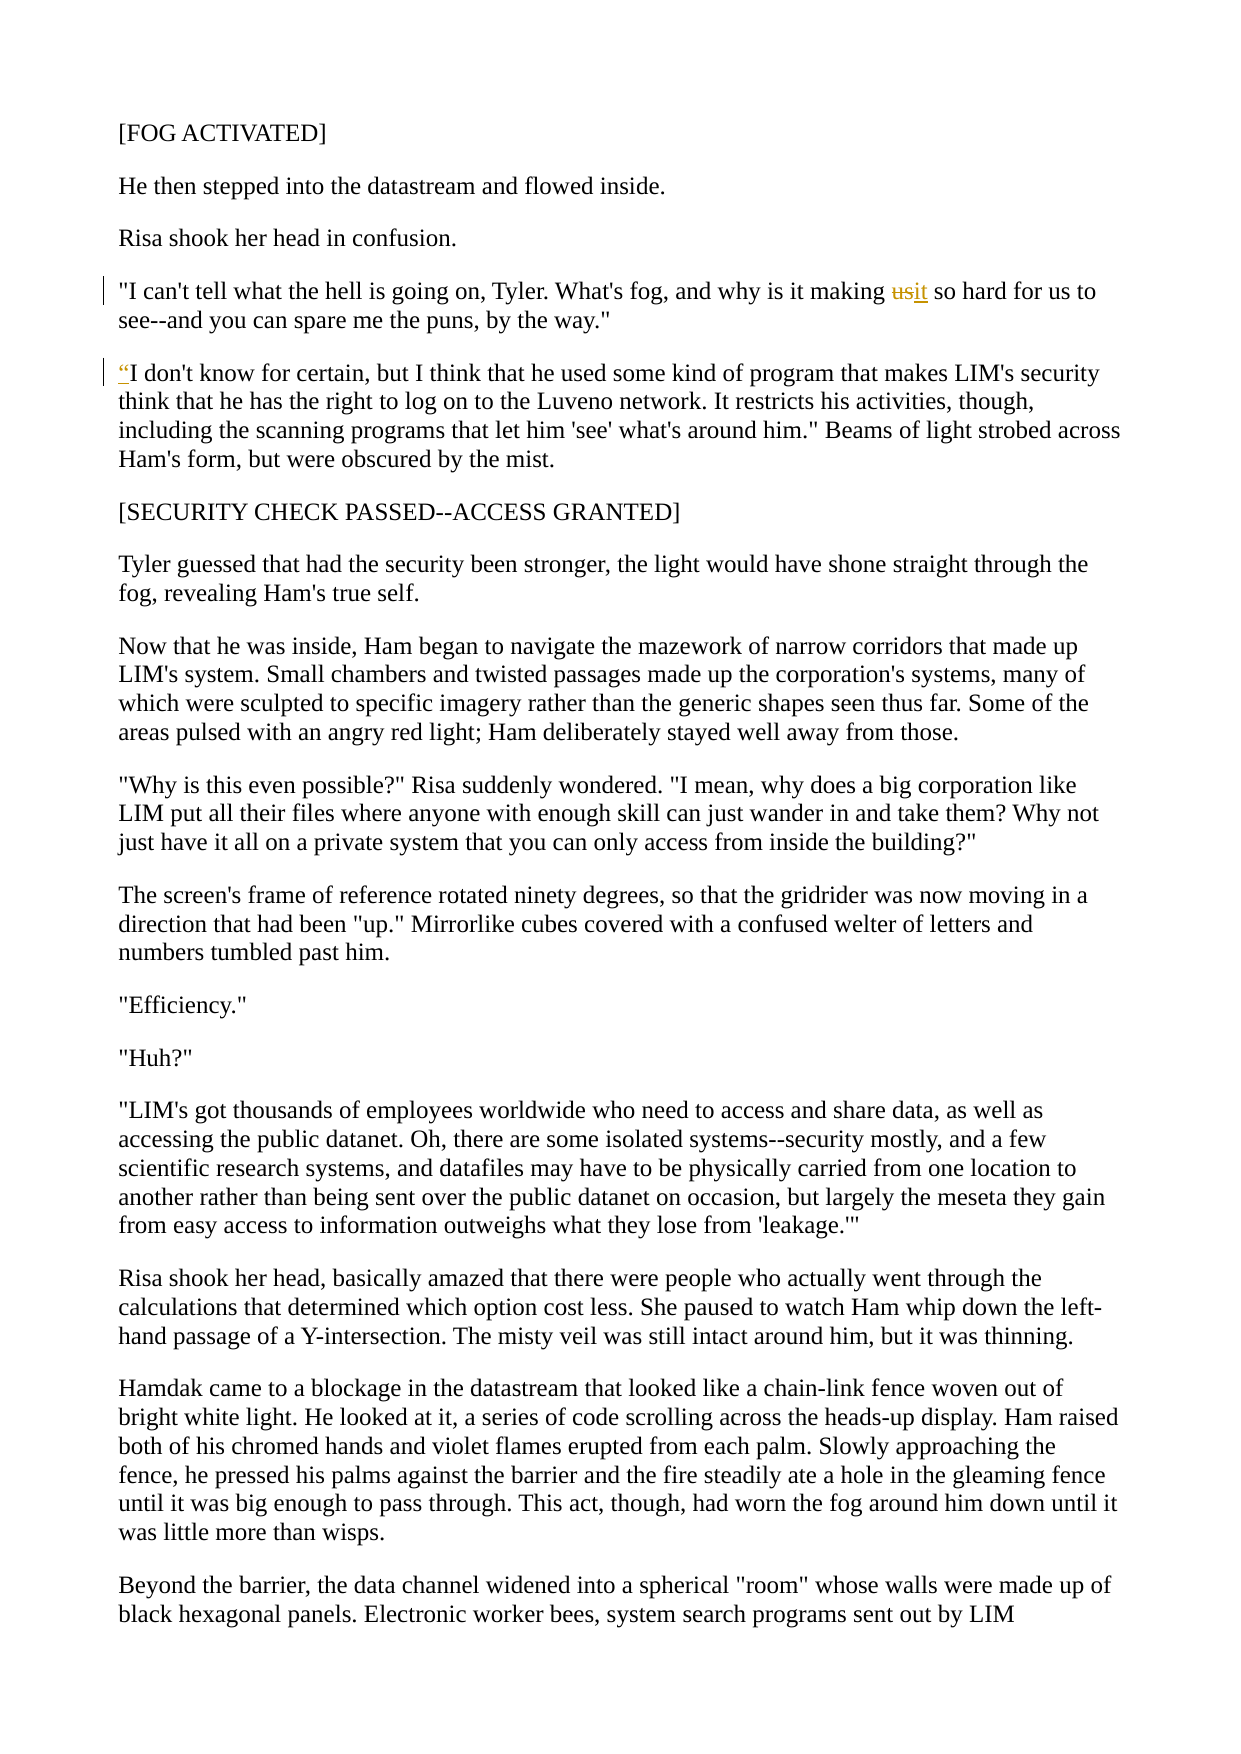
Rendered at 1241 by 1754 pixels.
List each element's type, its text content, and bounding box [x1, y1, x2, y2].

text Risa shook her head in confusion. [118, 223, 1122, 252]
text [FOG ACTIVATED] [118, 118, 1122, 147]
text Risa shook her head, basically amazed that there were people who actually went through the calculations that determined which option cost less. She paused to watch Ham whip down the left-hand passage of a Y-intersection. The misty veil was still intact around him, but it was thinning. [118, 1263, 1122, 1349]
text Hamdak came to a blockage in the datastream that looked like a chain-link fence woven out of bright white light. He looked at it, a series of code scrolling across the heads-up display. Ham raised both of his chromed hands and violet flames erupted from each palm. Slowly approaching the fence, he pressed his palms against the barrier and the fire steadily ate a hole in the gleaming fence until it was big enough to pass through. This act, though, had worn the fog around him down until it was little more than wisps. [118, 1373, 1122, 1546]
text "Efficiency." [118, 990, 1122, 1019]
text He then stepped into the datastream and flowed inside. [118, 171, 1122, 199]
text "Huh?" [118, 1043, 1122, 1072]
text Now that he was inside, Ham began to navigate the mazework of narrow corridors that made up LIM's system. Small chambers and twisted passages made up the corporation's systems, many of which were sculpted to specific imagery rather than the generic shapes seen thus far. Some of the areas pulsed with an angry red light; Ham deliberately stayed well away from those. [118, 631, 1122, 746]
text [SECURITY CHECK PASSED--ACCESS GRANTED] [118, 497, 1122, 525]
text "Why is this even possible?" Risa suddenly wondered. "I mean, why does a big corporation like LIM put all their files where anyone with enough skill can just wander in and take them? Why not just have it all on a private system that you can only access from inside the building?" [118, 770, 1122, 856]
text Tyler guessed that had the security been stronger, the light would have shone straight through the fog, revealing Ham's true self. [118, 549, 1122, 607]
text “I don't know for certain, but I think that he used some kind of program that makes LIM's security think that he has the right to log on to the Luveno network. It restricts his activities, though, including the scanning programs that let him 'see' what's around him." Beams of light strobed across Ham's form, but were obscured by the mist. [118, 358, 1122, 473]
text "I can't tell what the hell is going on, Tyler. What's fog, and why is it making it so hard for us to see--and you can spare me the puns, by the way." [118, 276, 1122, 334]
text "LIM's got thousands of employees worldwide who need to access and share data, as well as accessing the public datanet. Oh, there are some isolated systems--security mostly, and a few scientific research systems, and datafiles may have to be physically carried from one location to another rather than being sent over the public datanet on occasion, but largely the meseta they gain from easy access to information outweighs what they lose from 'leakage.'" [118, 1096, 1122, 1239]
text The screen's frame of reference rotated ninety degrees, so that the gridrider was now moving in a direction that had been "up." Mirrorlike cubes covered with a confused welter of letters and numbers tumbled past him. [118, 880, 1122, 966]
text Beyond the barrier, the data channel widened into a spherical "room" whose walls were made up of black hexagonal panels. Electronic worker bees, system search programs sent out by LIM [118, 1570, 1122, 1627]
